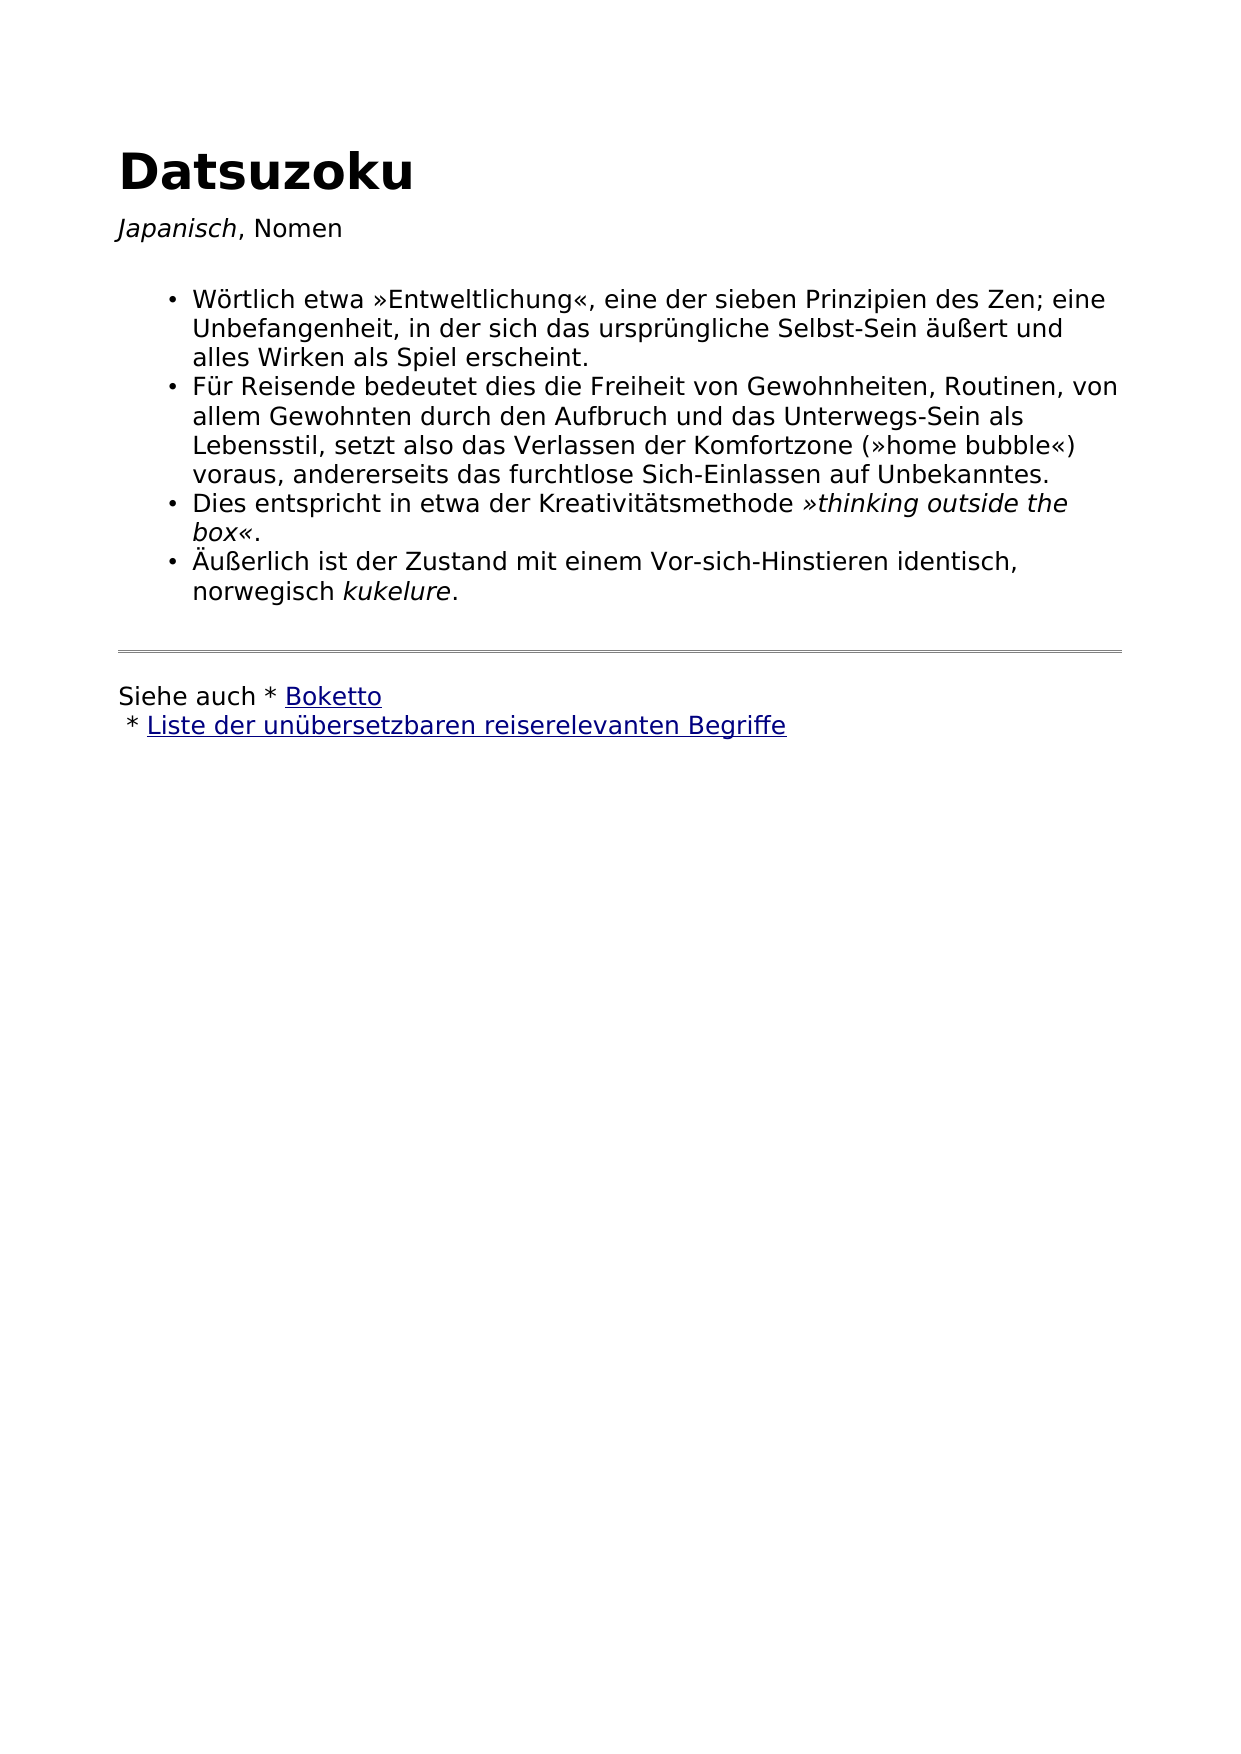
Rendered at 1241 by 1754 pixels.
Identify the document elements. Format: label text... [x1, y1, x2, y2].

subtitle Datsuzoku [118, 143, 1122, 201]
text Siehe auch * Boketto * Liste der unübersetzbaren reiserelevanten Begriffe [118, 682, 1122, 740]
text Japanisch, Nomen [118, 214, 1122, 243]
list Äußerlich ist der Zustand mit einem Vor-sich-Hinstieren identisch, norwegisch kukelure. [177, 547, 1122, 606]
list Für Reisende bedeutet dies die Freiheit von Gewohnheiten, Routinen, von allem Gewohnten durch den Aufbruch und das Unterwegs-Sein als Lebensstil, setzt also das Verlassen der Komfortzone (»home bubble«) voraus, andererseits das furchtlose Sich-Einlassen auf Unbekanntes. [177, 372, 1122, 489]
list Wörtlich etwa »Entweltlichung«, eine der sieben Prinzipien des Zen; eine Unbefangenheit, in der sich das ursprüngliche Selbst-Sein äußert und alles Wirken als Spiel erscheint. [177, 285, 1122, 372]
list Dies entspricht in etwa der Kreativitätsmethode »thinking outside the box«. [177, 489, 1122, 547]
